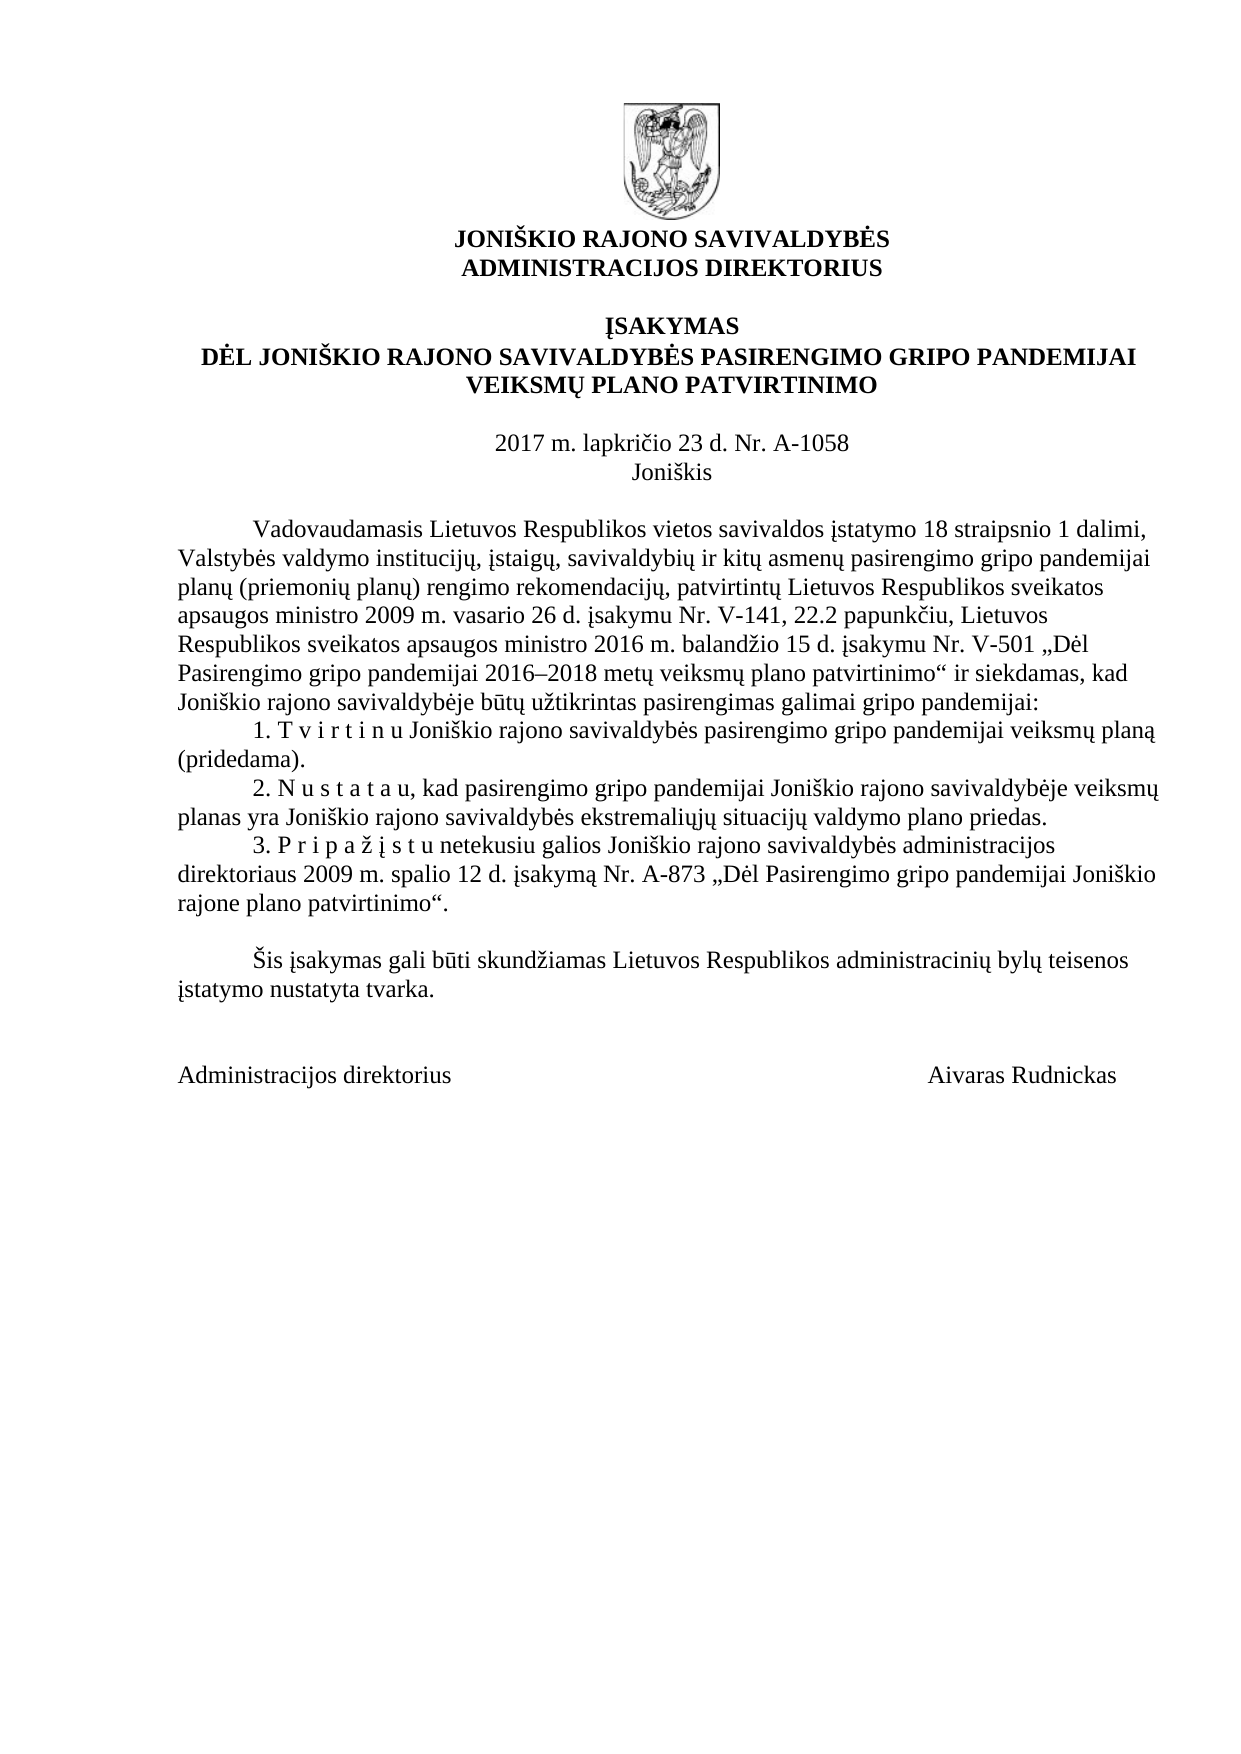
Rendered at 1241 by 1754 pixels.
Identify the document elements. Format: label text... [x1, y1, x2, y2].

text VEIKSMŲ PLANO PATVIRTINIMO [177, 371, 1167, 399]
text Joniškis [177, 457, 1167, 486]
text DĖL JONIŠKIO RAJONO SAVIVALDYBĖS PASIRENGIMO GRIPO PANDEMIJAI [177, 342, 1167, 371]
text Šis įsakymas gali būti skundžiamas Lietuvos Respublikos administracinių bylų teisenos įstatymo nustatyta tvarka. [177, 946, 1167, 1003]
text 2017 m. lapkričio 23 d. Nr. A-1058 [177, 428, 1167, 457]
text 3. P r i p a ž į s t u netekusiu galios Joniškio rajono savivaldybės administracijos direktoriaus 2009 m. spalio 12 d. įsakymą Nr. A-873 „Dėl Pasirengimo gripo pandemijai Joniškio rajone plano patvirtinimo“. [177, 831, 1167, 917]
text Administracijos direktorius Aivaras Rudnickas [177, 1061, 1167, 1089]
text 1. T v i r t i n u Joniškio rajono savivaldybės pasirengimo gripo pandemijai veiksmų planą (pridedama). [177, 716, 1167, 773]
text Vadovaudamasis Lietuvos Respublikos vietos savivaldos įstatymo 18 straipsnio 1 dalimi, Valstybės valdymo institucijų, įstaigų, savivaldybių ir kitų asmenų pasirengimo gripo pandemijai planų (priemonių planų) rengimo rekomendacijų, patvirtintų Lietuvos Respublikos sveikatos apsaugos ministro 2009 m. vasario 26 d. įsakymu Nr. V-141, 22.2 papunkčiu, Lietuvos Respublikos sveikatos apsaugos ministro 2016 m. balandžio 15 d. įsakymu Nr. V-501 „Dėl Pasirengimo gripo pandemijai 2016–2018 metų veiksmų plano patvirtinimo“ ir siekdamas, kad Joniškio rajono savivaldybėje būtų užtikrintas pasirengimas galimai gripo pandemijai: [177, 514, 1167, 716]
text 2. N u s t a t a u, kad pasirengimo gripo pandemijai Joniškio rajono savivaldybėje veiksmų planas yra Joniškio rajono savivaldybės ekstremaliųjų situacijų valdymo plano priedas. [177, 773, 1167, 831]
